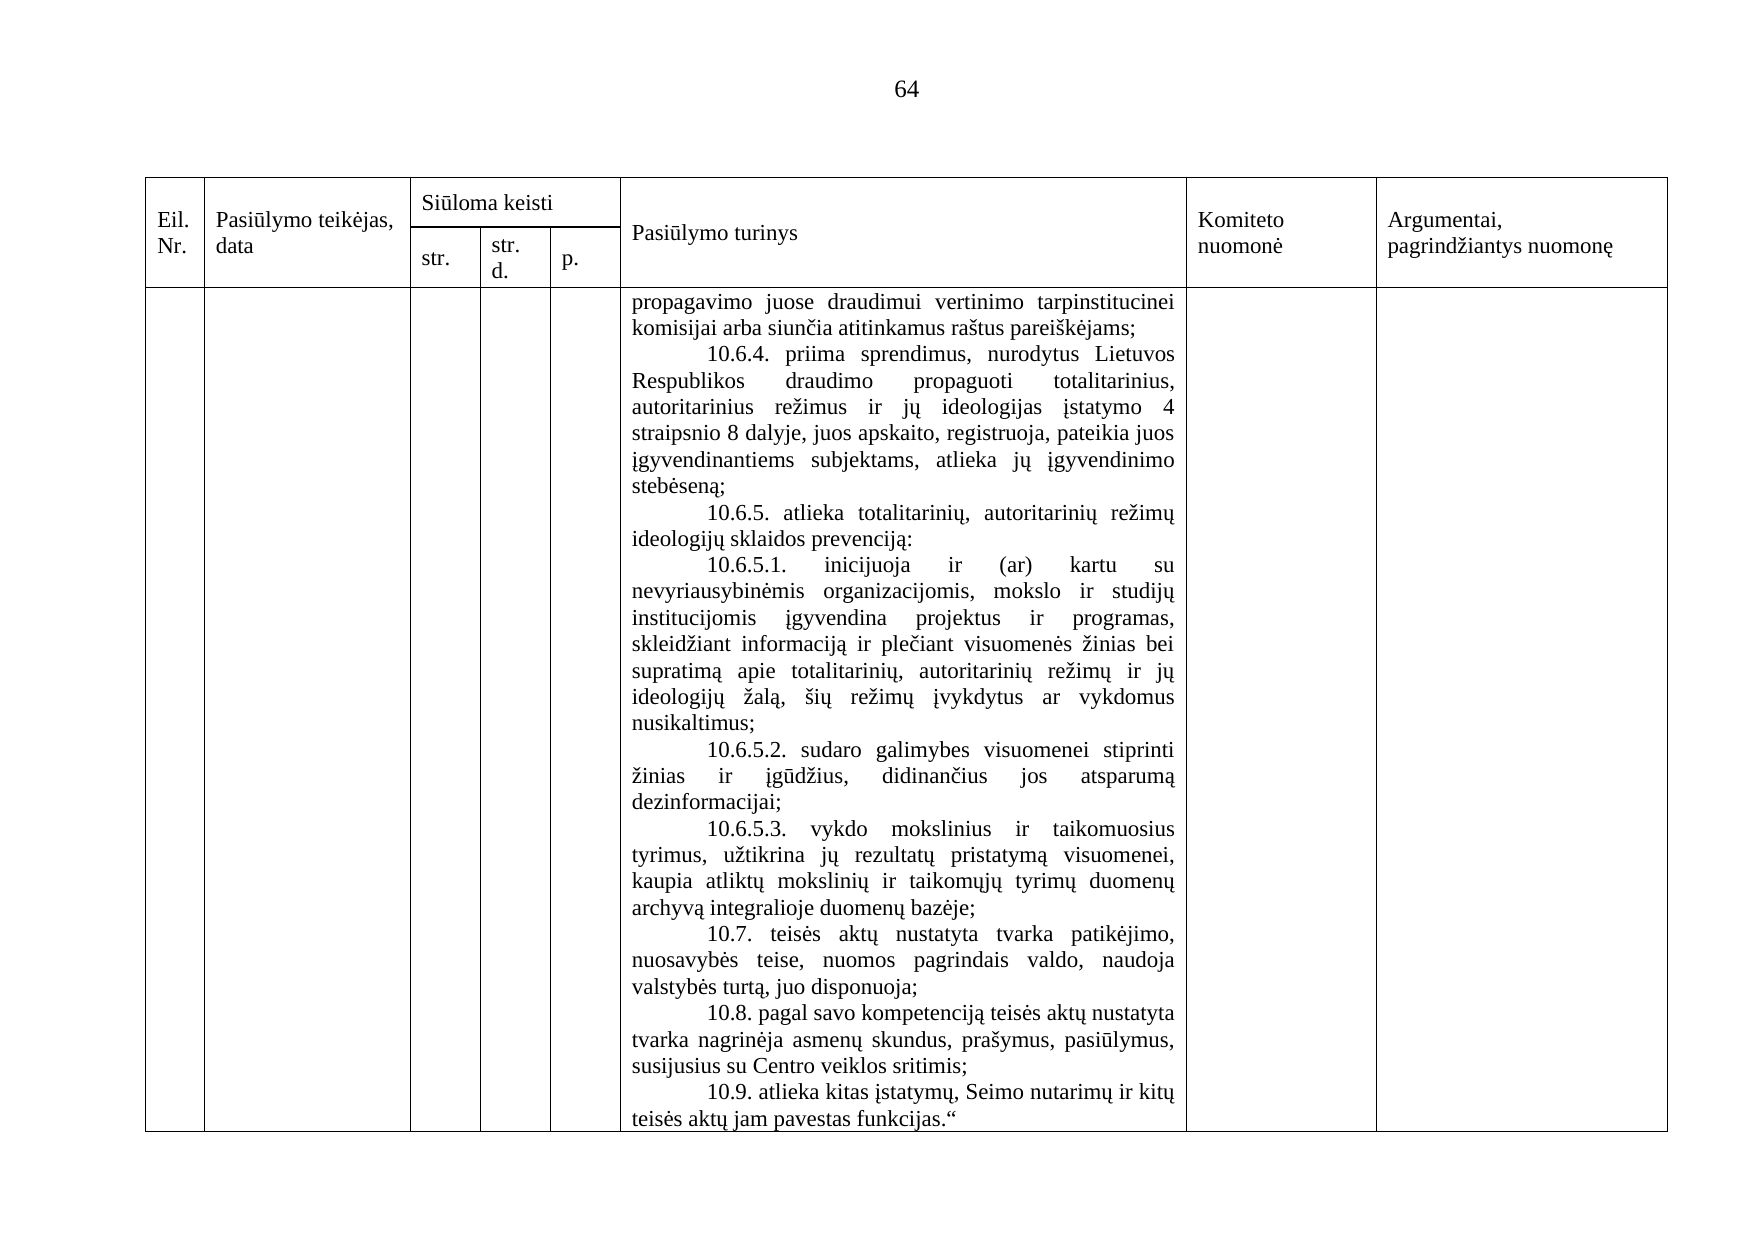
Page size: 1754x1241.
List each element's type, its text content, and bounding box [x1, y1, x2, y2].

table_cell propagavimo juose draudimui vertinimo tarpinstitucinei komisijai arba siunčia atitinkamus raštus pareiškėjams; 10.6.4. priima sprendimus, nurodytus Lietuvos Respublikos draudimo propaguoti totalitarinius, autoritarinius režimus ir jų ideologijas įstatymo 4 straipsnio 8 dalyje, juos apskaito, registruoja, pateikia juos įgyvendinantiems subjektams, atlieka jų įgyvendinimo stebėseną; 10.6.5. atlieka totalitarinių, autoritarinių režimų ideologijų sklaidos prevenciją: 10.6.5.1. inicijuoja ir (ar) kartu su nevyriausybinėmis organizacijomis, mokslo ir studijų institucijomis įgyvendina projektus ir programas, skleidžiant informaciją ir plečiant visuomenės žinias bei supratimą apie totalitarinių, autoritarinių režimų ir jų ideologijų žalą, šių režimų įvykdytus ar vykdomus nusikaltimus; 10.6.5.2. sudaro galimybes visuomenei stiprinti žinias ir įgūdžius, didinančius jos atsparumą dezinformacijai; 10.6.5.3. vykdo mokslinius ir taikomuosius tyrimus, užtikrina jų rezultatų pristatymą visuomenei, kaupia atliktų mokslinių ir taikomųjų tyrimų duomenų archyvą integralioje duomenų bazėje; 10.7. teisės aktų nustatyta tvarka patikėjimo, nuosavybės teise, nuomos pagrindais valdo, naudoja valstybės turtą, juo disponuoja; 10.8. pagal savo kompetenciją teisės aktų nustatyta tvarka nagrinėja asmenų skundus, prašymus, pasiūlymus, susijusius su Centro veiklos sritimis; 10.9. atlieka kitas įstatymų, Seimo nutarimų ir kitų teisės aktų jam pavestas funkcijas.“ [621, 288, 1186, 1131]
table_cell [551, 288, 620, 1131]
table_cell Seimo nariai: Audronius Ažubalis, Rima Baškienė, Justinas Urbanavičius, Kazys Starkevičius 2024-01-23 [205, 288, 410, 1131]
table_header Argumentai, pagrindžiantys nuomonę [1377, 178, 1667, 287]
table_header Komiteto nuomonė [1187, 178, 1376, 287]
table_cell str. [411, 228, 480, 287]
table_cell [481, 288, 550, 1131]
table_header Eil. Nr. [146, 178, 204, 287]
table_cell [1187, 288, 1376, 1131]
table_header Pasiūlymo teikėjas, data [205, 178, 410, 287]
table_cell p. [551, 228, 620, 287]
table_cell [1377, 288, 1667, 1131]
table_cell [411, 288, 480, 1131]
table_cell str. d. [481, 228, 550, 287]
table_header Pasiūlymo turinys [621, 178, 1186, 287]
table_header Siūloma keisti [411, 178, 620, 226]
table_cell 13. [146, 288, 204, 1131]
